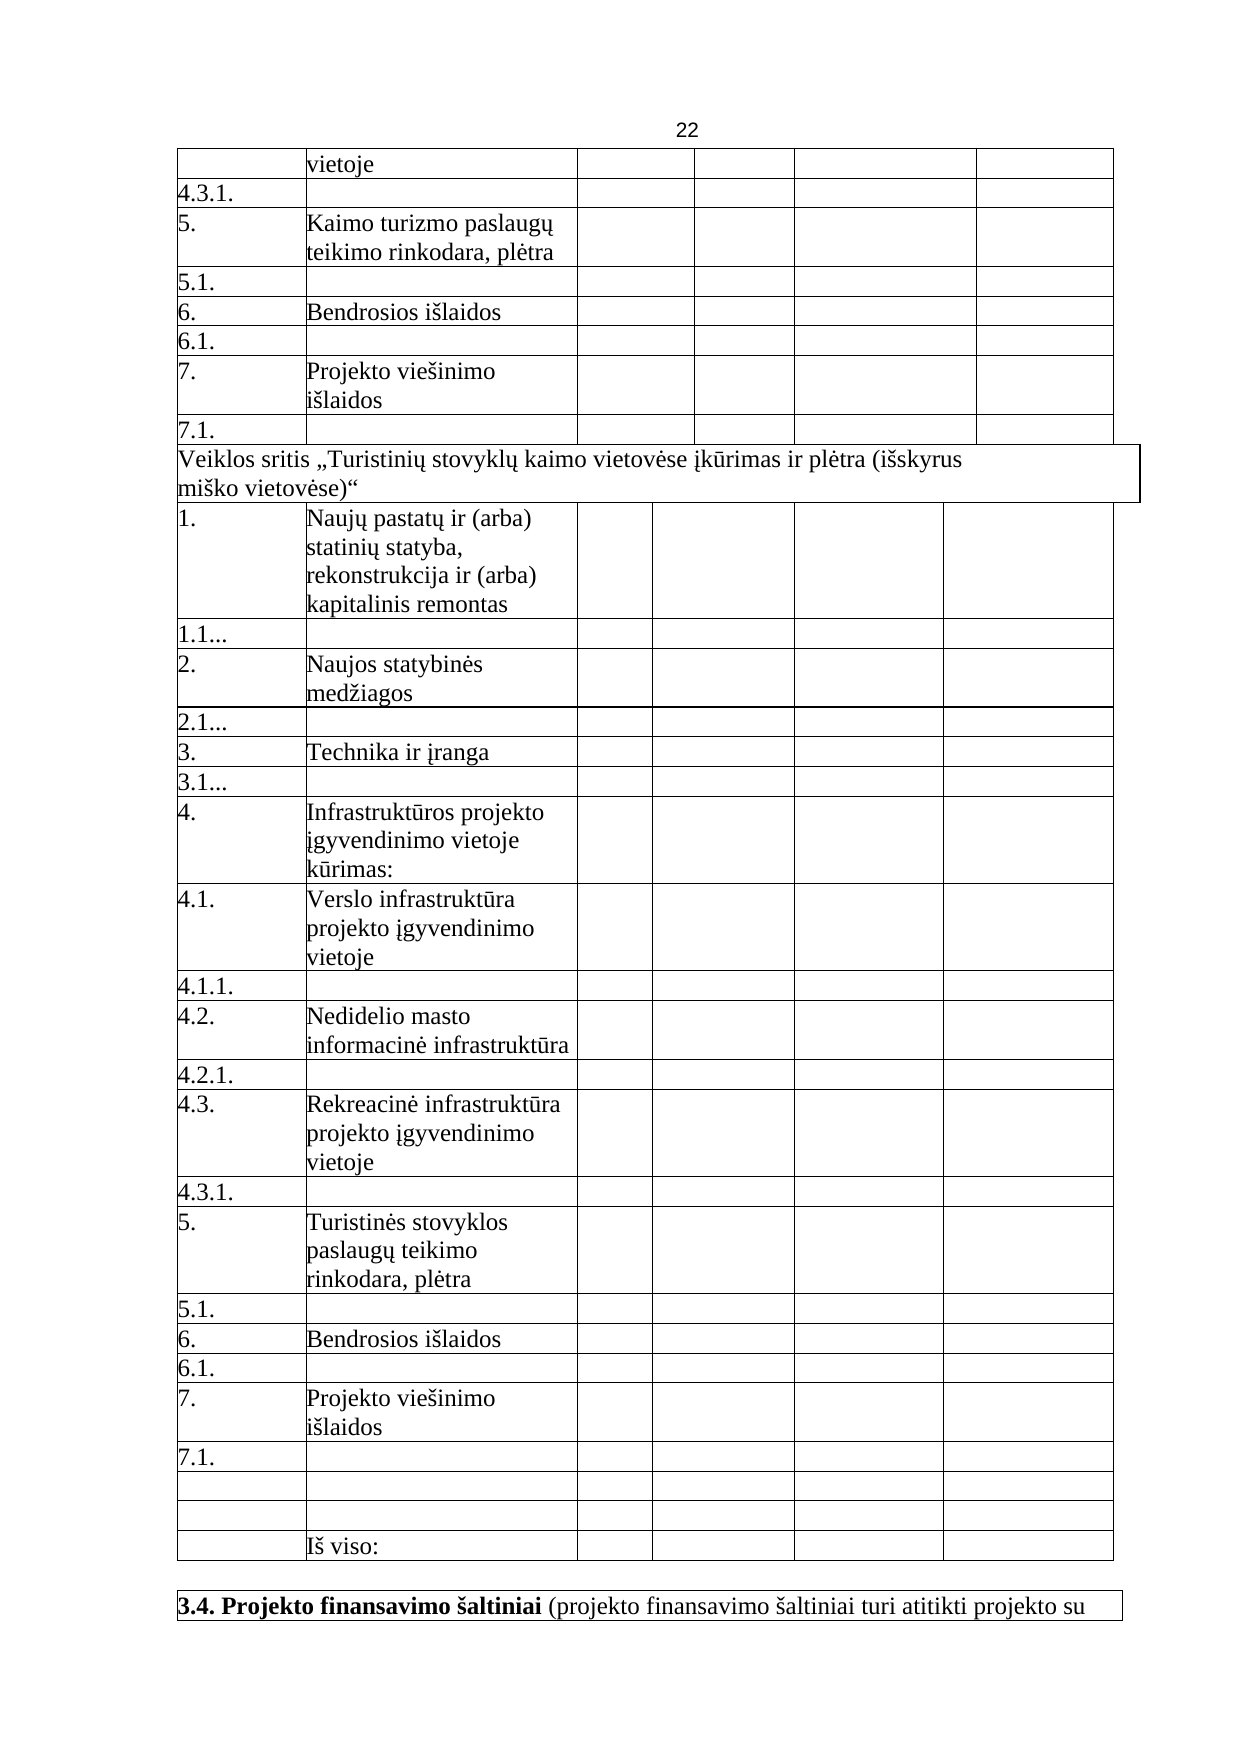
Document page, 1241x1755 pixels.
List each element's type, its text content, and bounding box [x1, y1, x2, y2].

table_cell 1.1... [178, 619, 306, 648]
table_cell [307, 1177, 577, 1206]
table_cell [1114, 1000, 1118, 1059]
table_cell [944, 971, 1113, 1000]
table_cell [1123, 1500, 1134, 1530]
table_cell Infrastruktūros projekto įgyvendinimo vietoje kūrimas: [307, 797, 577, 883]
table_cell 4. [178, 797, 306, 883]
table_cell [1134, 414, 1140, 443]
table_cell [795, 297, 976, 325]
table_cell [1118, 207, 1123, 266]
table_cell [1118, 648, 1123, 706]
table_cell [944, 1501, 1113, 1530]
table_cell [1118, 1530, 1123, 1560]
table_cell [695, 356, 794, 414]
table_cell [578, 1207, 652, 1293]
table_cell [307, 179, 577, 207]
table_cell [1123, 1059, 1134, 1088]
table_cell [578, 649, 652, 706]
table_cell [1134, 648, 1140, 706]
table_cell [944, 737, 1113, 766]
table_cell Naujų pastatų ir (arba) statinių statyba, rekonstrukcija ir (arba) kapitalinis remontas [307, 503, 577, 618]
table_cell [1114, 1530, 1118, 1560]
table_cell [795, 1060, 943, 1088]
table_cell [1114, 766, 1118, 796]
table_cell 4.1.1. [178, 971, 306, 1000]
table_cell [695, 179, 794, 207]
table_cell [795, 1207, 943, 1293]
table_cell [1118, 1353, 1123, 1382]
table_cell [944, 619, 1113, 648]
table_cell [578, 797, 652, 883]
table_cell [795, 767, 943, 796]
table_cell [1123, 1471, 1134, 1500]
table_cell 5. [178, 1207, 306, 1293]
table_cell [795, 1294, 943, 1323]
table_cell [944, 1294, 1113, 1323]
table_cell [1134, 1382, 1140, 1441]
table_cell Bendrosios išlaidos [307, 297, 577, 325]
table_cell [1114, 1293, 1118, 1323]
table_cell [1114, 207, 1118, 266]
table_cell [795, 1383, 943, 1441]
table_cell [795, 797, 943, 883]
table_cell [1114, 1500, 1118, 1530]
table_cell [1114, 1059, 1118, 1088]
table_cell 3.1... [178, 767, 306, 796]
table_cell Verslo infrastruktūra projekto įgyvendinimo vietoje [307, 884, 577, 970]
table_cell [578, 326, 694, 355]
table_cell [578, 267, 694, 296]
table_cell [1134, 503, 1140, 618]
table_cell [1134, 1471, 1140, 1500]
table_cell [1118, 883, 1123, 970]
table_cell 5.1. [178, 267, 306, 296]
table_cell [1118, 1089, 1123, 1176]
table_cell [578, 971, 652, 1000]
table_cell [1123, 648, 1134, 706]
table_cell [695, 415, 794, 443]
table_cell [944, 1324, 1113, 1352]
table_cell [944, 503, 1113, 618]
table_cell [944, 884, 1113, 970]
table_cell [1123, 503, 1134, 618]
table_cell Projekto viešinimo išlaidos [307, 1383, 577, 1441]
table_cell [653, 797, 794, 883]
table_cell [1114, 296, 1118, 325]
table_cell [578, 737, 652, 766]
table_cell [1114, 1471, 1118, 1500]
table_cell [795, 179, 976, 207]
table_cell [795, 1501, 943, 1530]
table_cell [1123, 883, 1134, 970]
table_cell [1114, 325, 1118, 355]
table_cell [307, 971, 577, 1000]
table_cell 6. [178, 297, 306, 325]
table_cell [178, 1472, 306, 1500]
table_cell [1114, 178, 1118, 207]
table_cell 7.1. [178, 415, 306, 443]
table_cell 7.1. [178, 1442, 306, 1471]
table_cell Projekto viešinimo išlaidos [307, 356, 577, 414]
table_cell [977, 297, 1113, 325]
table_cell [1123, 1382, 1134, 1441]
table_cell [653, 1207, 794, 1293]
table_cell [1118, 1000, 1123, 1059]
table_cell [977, 208, 1113, 266]
table_cell [307, 708, 577, 736]
table_cell [653, 619, 794, 648]
table_cell [578, 619, 652, 648]
table_cell [307, 267, 577, 296]
table_cell [1134, 883, 1140, 970]
table_cell [1123, 266, 1134, 296]
table_cell [307, 1354, 577, 1382]
table_cell [1134, 618, 1140, 648]
table_cell [1134, 1000, 1140, 1059]
table_cell [1123, 1441, 1134, 1471]
table_cell [1114, 883, 1118, 970]
table_cell [1025, 445, 1054, 502]
table_cell [653, 1090, 794, 1176]
table_cell [795, 267, 976, 296]
table_cell [695, 208, 794, 266]
table_cell [1118, 148, 1123, 177]
table_header 3.4. Projekto finansavimo šaltiniai (projekto finansavimo šaltiniai turi atitikti projekto su [178, 1591, 1122, 1619]
table_cell Bendrosios išlaidos [307, 1324, 577, 1352]
table_cell 5.1. [178, 1294, 306, 1323]
table_cell [695, 297, 794, 325]
table_cell [653, 1531, 794, 1560]
table_cell [1123, 148, 1134, 177]
table_cell [653, 1354, 794, 1382]
table_cell 5. [178, 208, 306, 266]
table_cell [653, 884, 794, 970]
table_cell [977, 415, 1113, 443]
table_cell [795, 1177, 943, 1206]
table_cell [1123, 1323, 1134, 1352]
table_cell [653, 1294, 794, 1323]
table_cell 1. [178, 503, 306, 618]
table_cell [653, 737, 794, 766]
table_cell [1118, 414, 1123, 443]
table_cell [795, 1090, 943, 1176]
table_cell [795, 884, 943, 970]
table_cell [1114, 1176, 1118, 1206]
table_cell [1114, 1441, 1118, 1471]
table_cell [1118, 766, 1123, 796]
table_cell [653, 1324, 794, 1352]
table_cell [578, 1090, 652, 1176]
table_cell [1134, 325, 1140, 355]
table_cell [795, 356, 976, 414]
table_cell [795, 708, 943, 736]
table_cell Veiklos sritis „Turistinių stovyklų kaimo vietovėse įkūrimas ir plėtra (išskyrus miško vietovėse)“ [178, 445, 1024, 502]
table_cell [1114, 414, 1118, 443]
table_cell [795, 503, 943, 618]
table_cell 4.3.1. [178, 179, 306, 207]
table_cell [1134, 355, 1140, 414]
table_cell [1114, 266, 1118, 296]
table_cell [944, 1472, 1113, 1500]
table_cell [1123, 1206, 1134, 1293]
table_cell [578, 767, 652, 796]
table_cell [795, 415, 976, 443]
table_cell Nedidelio masto informacinė infrastruktūra [307, 1001, 577, 1059]
table_cell [1118, 1059, 1123, 1088]
table_cell [1123, 766, 1134, 796]
table_cell [578, 1531, 652, 1560]
table_cell [944, 1531, 1113, 1560]
table_cell [307, 326, 577, 355]
table_cell [1118, 970, 1123, 1000]
table_cell [944, 1177, 1113, 1206]
table_cell [578, 1354, 652, 1382]
table_cell 7. [178, 356, 306, 414]
table_cell [1118, 266, 1123, 296]
table_cell [1114, 1089, 1118, 1176]
table_cell [1123, 325, 1134, 355]
table_cell [1123, 178, 1134, 207]
table_cell [653, 1001, 794, 1059]
table_cell 2.1... [178, 708, 306, 736]
table_cell [795, 619, 943, 648]
table_cell [1123, 706, 1134, 736]
table_cell [578, 1324, 652, 1352]
table_cell [1123, 736, 1134, 766]
table_cell Iš viso: [307, 1531, 577, 1560]
table_cell [944, 767, 1113, 796]
table_cell [1134, 1059, 1140, 1088]
table_cell [307, 1294, 577, 1323]
table_cell 6.1. [178, 1354, 306, 1382]
table_cell [578, 149, 694, 177]
table_cell [1134, 207, 1140, 266]
table_cell 4.3. [178, 1090, 306, 1176]
table_cell 6.1. [178, 326, 306, 355]
table_cell [307, 767, 577, 796]
table_cell [1118, 796, 1123, 883]
table_cell [1114, 796, 1118, 883]
table_cell [1118, 1176, 1123, 1206]
table_cell [1134, 296, 1140, 325]
table_cell [695, 267, 794, 296]
table_cell [653, 1472, 794, 1500]
table_cell [795, 1324, 943, 1352]
table_cell [1118, 1471, 1123, 1500]
table_cell [1118, 503, 1123, 618]
table_cell [1114, 1206, 1118, 1293]
table_cell [1114, 736, 1118, 766]
table_cell [1114, 1323, 1118, 1352]
table_cell 4.1. [178, 884, 306, 970]
table_cell [1123, 1089, 1134, 1176]
table_cell 2. [178, 649, 306, 706]
table_cell [944, 1383, 1113, 1441]
table_cell [578, 884, 652, 970]
table_cell [578, 1001, 652, 1059]
table_cell [944, 1207, 1113, 1293]
table_cell [795, 1001, 943, 1059]
table_cell [1134, 148, 1140, 177]
table_cell [944, 1001, 1113, 1059]
table_cell 4.2. [178, 1001, 306, 1059]
table_cell 3. [178, 737, 306, 766]
table_cell [578, 1501, 652, 1530]
table_header [1123, 1590, 1130, 1619]
table_cell [1084, 445, 1113, 502]
table_cell [795, 149, 976, 177]
table_cell [944, 649, 1113, 706]
table_cell [1118, 296, 1123, 325]
table_cell [578, 1383, 652, 1441]
table_cell [795, 1472, 943, 1500]
table_cell [1118, 355, 1123, 414]
table_cell [1134, 1530, 1140, 1560]
table_cell [695, 326, 794, 355]
table_cell [1134, 970, 1140, 1000]
table_cell [307, 1442, 577, 1471]
table_cell [1134, 1353, 1140, 1382]
table_cell [1134, 445, 1139, 502]
table_cell [578, 356, 694, 414]
table_cell Turistinės stovyklos paslaugų teikimo rinkodara, plėtra [307, 1207, 577, 1293]
table_cell [977, 356, 1113, 414]
table_cell [578, 1294, 652, 1323]
table_cell [653, 708, 794, 736]
table_cell [653, 971, 794, 1000]
table_cell [307, 1060, 577, 1088]
table_cell [1114, 503, 1118, 618]
table_cell [1123, 1353, 1134, 1382]
table_cell [1123, 355, 1134, 414]
table_cell [944, 797, 1113, 883]
table_cell [1114, 148, 1118, 177]
table_cell [795, 1531, 943, 1560]
table_cell [653, 1383, 794, 1441]
table_cell 4.3.1. [178, 1177, 306, 1206]
table_cell [795, 649, 943, 706]
table_cell [1114, 355, 1118, 414]
table_cell [1114, 445, 1134, 502]
table_cell Naujos statybinės medžiagos [307, 649, 577, 706]
table_cell [1134, 766, 1140, 796]
table_cell [1118, 1441, 1123, 1471]
table_cell [1114, 706, 1118, 736]
table_cell [795, 1354, 943, 1382]
table_cell [653, 1501, 794, 1530]
table_cell [977, 179, 1113, 207]
table_cell [1114, 1353, 1118, 1382]
table_cell [795, 1442, 943, 1471]
table_cell [307, 619, 577, 648]
table_cell [1123, 970, 1134, 1000]
table_cell [1114, 970, 1118, 1000]
table_cell [653, 649, 794, 706]
table_cell [695, 149, 794, 177]
table_cell [1134, 736, 1140, 766]
table_cell [1134, 1206, 1140, 1293]
table_cell [1134, 178, 1140, 207]
table_cell [944, 1090, 1113, 1176]
table_cell [578, 1442, 652, 1471]
table_cell [1118, 736, 1123, 766]
table_cell [1134, 1500, 1140, 1530]
table_cell [307, 1501, 577, 1530]
table_cell [653, 1442, 794, 1471]
table_cell [977, 326, 1113, 355]
table_cell [977, 149, 1113, 177]
table_cell [307, 415, 577, 443]
table_cell [578, 415, 694, 443]
table_cell 7. [178, 1383, 306, 1441]
table_cell [1123, 796, 1134, 883]
table_cell [1123, 1530, 1134, 1560]
table_cell vietoje [307, 149, 577, 177]
table_cell [307, 1472, 577, 1500]
table_cell [1118, 1323, 1123, 1352]
table_cell [944, 1060, 1113, 1088]
table_cell 6. [178, 1324, 306, 1352]
table_cell [795, 971, 943, 1000]
table_cell [1134, 1089, 1140, 1176]
table_cell [1123, 296, 1134, 325]
table_cell [1134, 1323, 1140, 1352]
table_cell [1123, 1000, 1134, 1059]
table_cell [1134, 1441, 1140, 1471]
table_cell [1123, 618, 1134, 648]
table_cell [1054, 445, 1084, 502]
table_cell [1134, 1293, 1140, 1323]
table_cell Rekreacinė infrastruktūra projekto įgyvendinimo vietoje [307, 1090, 577, 1176]
table_cell [1134, 796, 1140, 883]
table_cell [1123, 1176, 1134, 1206]
table_cell [944, 708, 1113, 736]
table_cell [578, 1177, 652, 1206]
table_cell [578, 503, 652, 618]
table_cell [1114, 648, 1118, 706]
table_cell [178, 1501, 306, 1530]
table_cell [944, 1354, 1113, 1382]
table_cell [178, 1531, 306, 1560]
table_cell [1134, 266, 1140, 296]
table_cell [1123, 207, 1134, 266]
table_cell [578, 1060, 652, 1088]
table_cell [1134, 1176, 1140, 1206]
table_cell [653, 1060, 794, 1088]
table_cell [1123, 1293, 1134, 1323]
table_cell [578, 208, 694, 266]
table_cell [1134, 706, 1140, 736]
table_cell 4.2.1. [178, 1060, 306, 1088]
table_cell [1118, 1293, 1123, 1323]
table_cell Technika ir įranga [307, 737, 577, 766]
table_cell [578, 1472, 652, 1500]
table_cell [578, 179, 694, 207]
table_cell [1114, 618, 1118, 648]
table_cell [1118, 1500, 1123, 1530]
table_cell [578, 708, 652, 736]
table_cell [1114, 1382, 1118, 1441]
table_cell [1118, 1382, 1123, 1441]
table_cell [1123, 414, 1134, 443]
table_cell [653, 767, 794, 796]
table_cell [1118, 706, 1123, 736]
table_cell [578, 297, 694, 325]
table_cell [1118, 325, 1123, 355]
table_cell [795, 326, 976, 355]
table_cell [1118, 178, 1123, 207]
table_cell [653, 1177, 794, 1206]
table_cell [795, 737, 943, 766]
table_cell [178, 149, 306, 177]
table_cell [1118, 618, 1123, 648]
table_cell [944, 1442, 1113, 1471]
table_cell [1118, 1206, 1123, 1293]
table_cell [653, 503, 794, 618]
table_cell [977, 267, 1113, 296]
table_cell Kaimo turizmo paslaugų teikimo rinkodara, plėtra [307, 208, 577, 266]
table_cell [795, 208, 976, 266]
